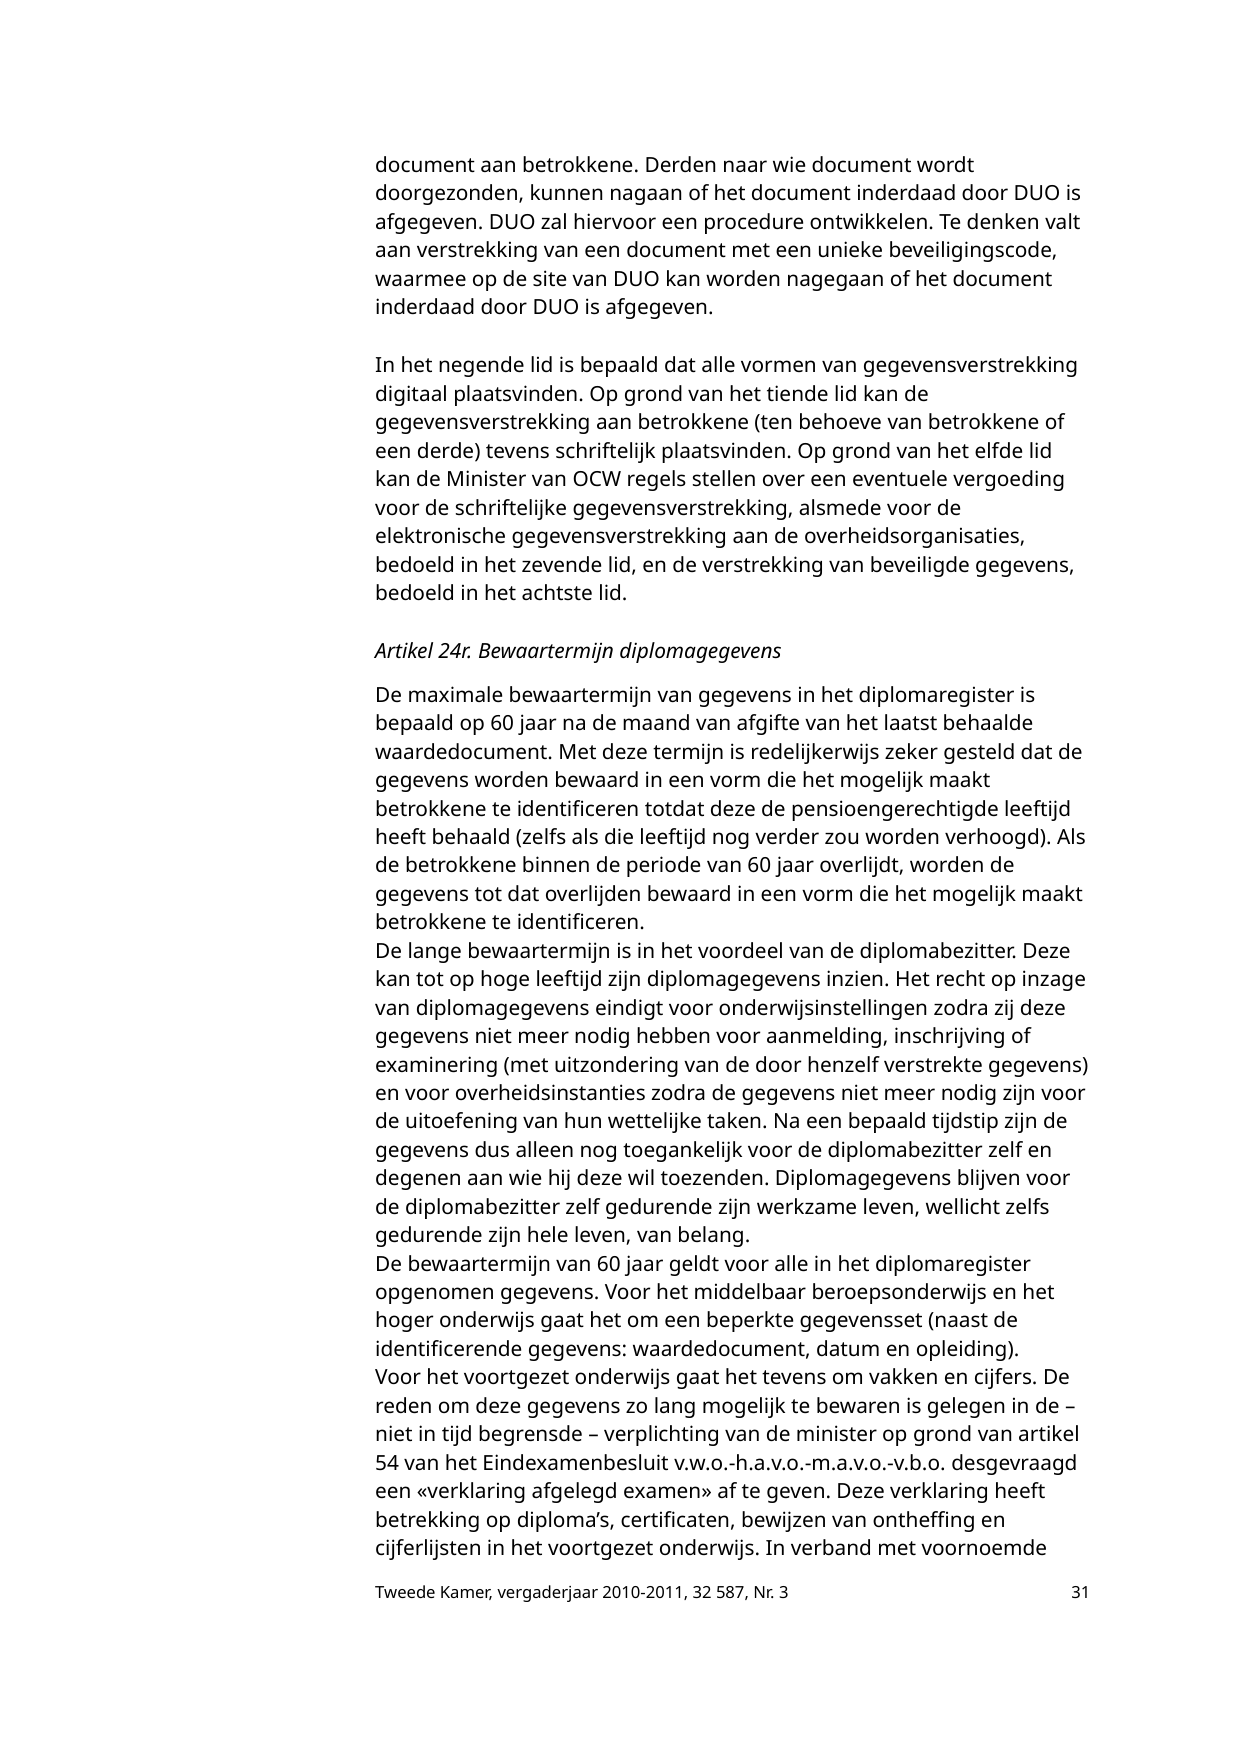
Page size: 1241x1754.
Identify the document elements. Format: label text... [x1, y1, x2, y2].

text De bewaartermijn van 60 jaar geldt voor alle in het diplomaregister opgenomen gegevens. Voor het middelbaar beroepsonderwijs en het hoger onderwijs gaat het om een beperkte gegevensset (naast de identificerende gegevens: waardedocument, datum en opleiding). [375, 1249, 1090, 1362]
text De lange bewaartermijn is in het voordeel van de diplomabezitter. Deze kan tot op hoge leeftijd zijn diplomagegevens inzien. Het recht op inzage van diplomagegevens eindigt voor onderwijsinstellingen zodra zij deze gegevens niet meer nodig hebben voor aanmelding, inschrijving of examinering (met uitzondering van de door henzelf verstrekte gegevens) en voor overheidsinstanties zodra de gegevens niet meer nodig zijn voor de uitoefening van hun wettelijke taken. Na een bepaald tijdstip zijn de gegevens dus alleen nog toegankelijk voor de diplomabezitter zelf en degenen aan wie hij deze wil toezenden. Diplomagegevens blijven voor de diplomabezitter zelf gedurende zijn werkzame leven, wellicht zelfs gedurende zijn hele leven, van belang. [375, 936, 1090, 1249]
text Artikel 24r. Bewaartermijn diplomagegevens [375, 637, 1090, 665]
text Voor het voortgezet onderwijs gaat het tevens om vakken en cijfers. De reden om deze gegevens zo lang mogelijk te bewaren is gelegen in de – niet in tijd begrensde – verplichting van de minister op grond van artikel 54 van het Eindexamenbesluit v.w.o.-h.a.v.o.-m.a.v.o.-v.b.o. desgevraagd een «verklaring afgelegd examen» af te geven. Deze verklaring heeft betrekking op diploma’s, certificaten, bewijzen van ontheffing en cijferlijsten in het voortgezet onderwijs. In verband met voornoemde [375, 1362, 1090, 1562]
text document aan betrokkene. Derden naar wie document wordt doorgezonden, kunnen nagaan of het document inderdaad door DUO is afgegeven. DUO zal hiervoor een procedure ontwikkelen. Te denken valt aan verstrekking van een document met een unieke beveiligingscode, waarmee op de site van DUO kan worden nagegaan of het document inderdaad door DUO is afgegeven. [375, 150, 1090, 321]
text In het negende lid is bepaald dat alle vormen van gegevensverstrekking digitaal plaatsvinden. Op grond van het tiende lid kan de gegevensverstrekking aan betrokkene (ten behoeve van betrokkene of een derde) tevens schriftelijk plaatsvinden. Op grond van het elfde lid kan de Minister van OCW regels stellen over een eventuele vergoeding voor de schriftelijke gegevensverstrekking, alsmede voor de elektronische gegevensverstrekking aan de overheidsorganisaties, bedoeld in het zevende lid, en de verstrekking van beveiligde gegevens, bedoeld in het achtste lid. [375, 351, 1090, 607]
text De maximale bewaartermijn van gegevens in het diplomaregister is bepaald op 60 jaar na de maand van afgifte van het laatst behaalde waardedocument. Met deze termijn is redelijkerwijs zeker gesteld dat de gegevens worden bewaard in een vorm die het mogelijk maakt betrokkene te identificeren totdat deze de pensioengerechtigde leeftijd heeft behaald (zelfs als die leeftijd nog verder zou worden verhoogd). Als de betrokkene binnen de periode van 60 jaar overlijdt, worden de gegevens tot dat overlijden bewaard in een vorm die het mogelijk maakt betrokkene te identificeren. [375, 680, 1090, 936]
